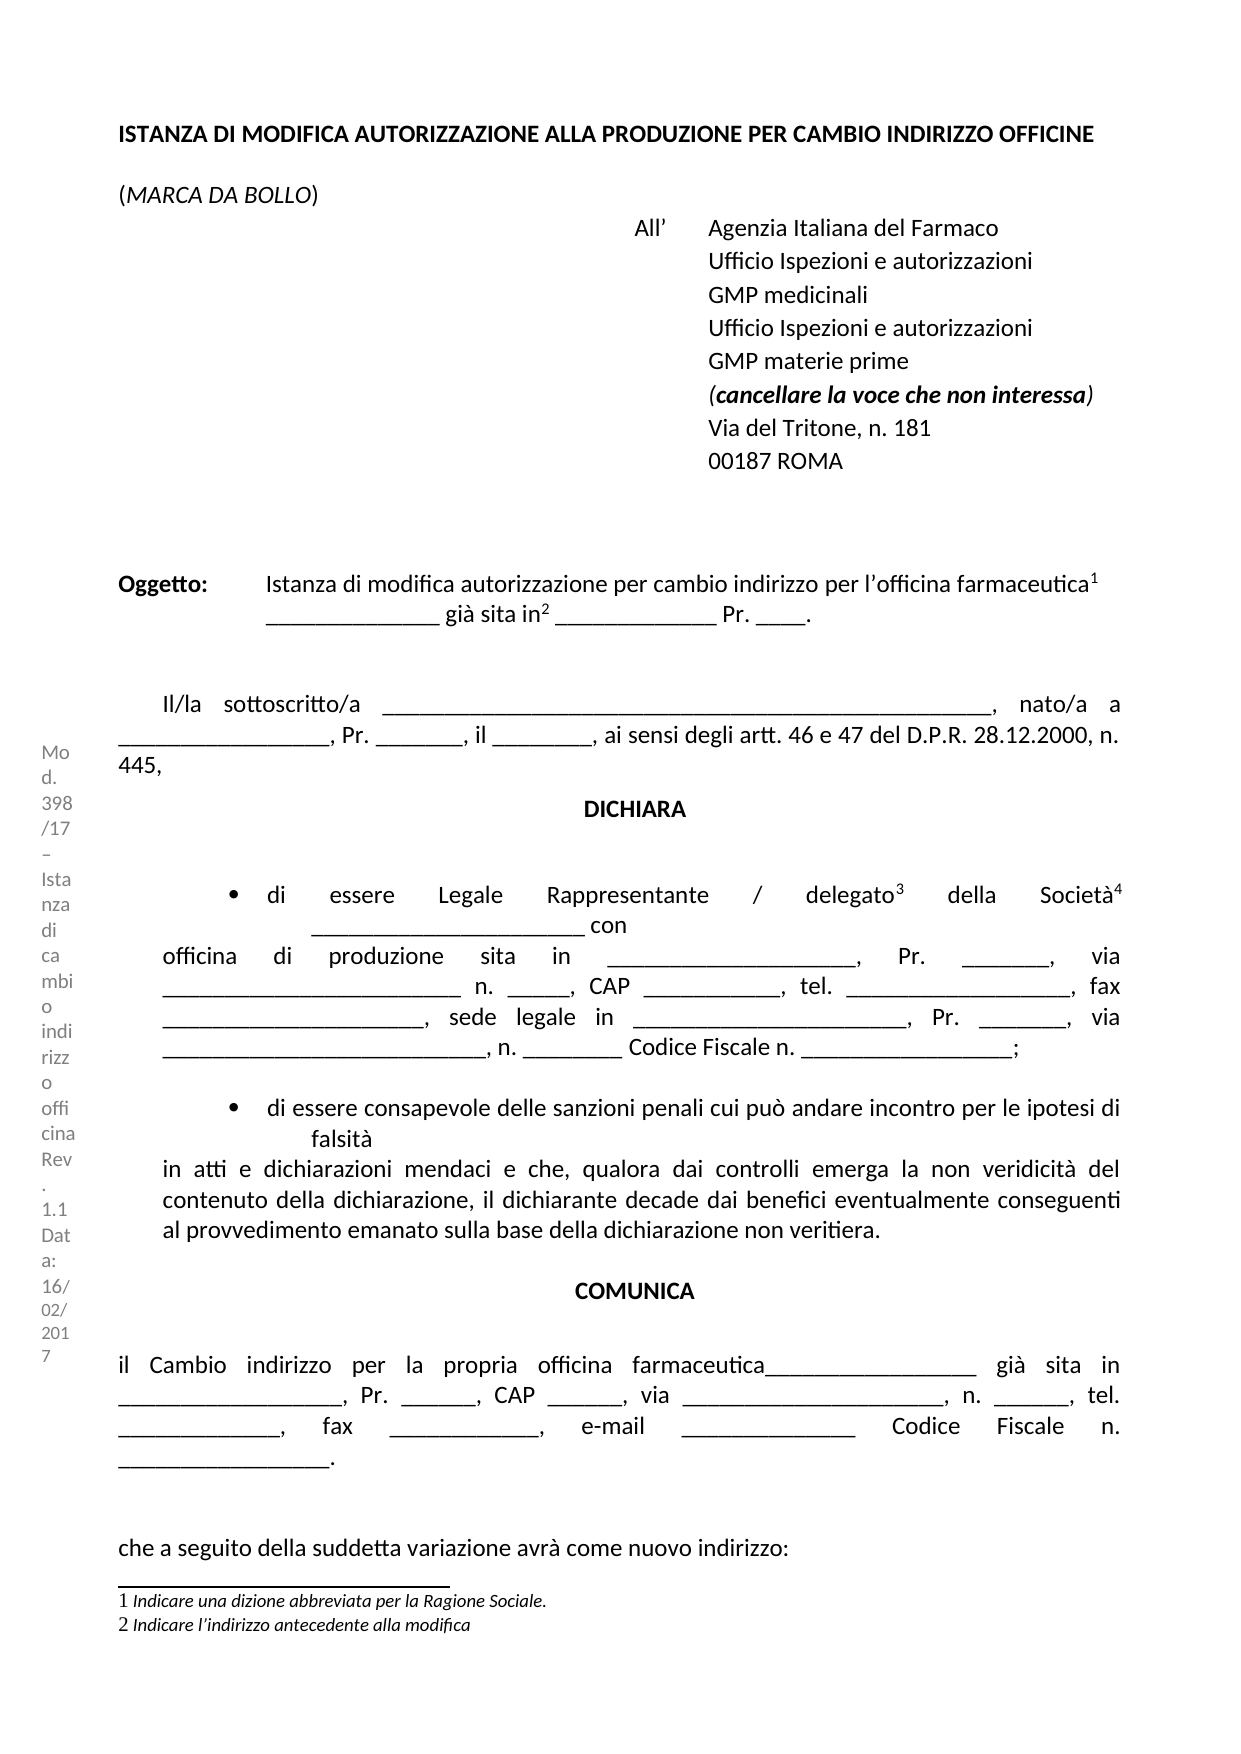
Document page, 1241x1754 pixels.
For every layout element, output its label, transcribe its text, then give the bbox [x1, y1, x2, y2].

text DICHIARA [148, 793, 1122, 823]
text Il/la sottoscritto/a _________________________________________________, nato/a a _________________, Pr. _______, il ________, ai sensi degli artt. 46 e 47 del D.P.R. 28.12.2000, n. 445, [118, 689, 1122, 780]
list di essere Legale Rappresentante / delegato della Società ______________________ con [229, 879, 1122, 940]
text COMUNICA [148, 1276, 1122, 1306]
text GMP materie prime [708, 343, 1122, 376]
list di essere consapevole delle sanzioni penali cui può andare incontro per le ipotesi di falsità [229, 1092, 1122, 1153]
text officina di produzione sita in ____________________, Pr. _______, via ________________________ n. _____, CAP ___________, tel. __________________, fax _____________________, sede legale in ______________________, Pr. _______, via __________________________, n. ________ Codice Fiscale n. _________________; [118, 940, 1122, 1062]
text Indicare una dizione abbreviata per la Ragione Sociale. [118, 1587, 1122, 1612]
text il Cambio indirizzo per la propria officina farmaceutica_________________ già sita in __________________, Pr. ______, CAP ______, via _____________________, n. ______, tel. _____________, fax ____________, e-mail ______________ Codice Fiscale n. _________________. [118, 1349, 1122, 1471]
text [26, 732, 91, 1561]
text Ufficio Ispezioni e autorizzazioni [708, 310, 1122, 343]
text (MARCA DA BOLLO) [118, 179, 1122, 210]
text 00187 ROMA [708, 443, 1122, 476]
text Oggetto: Istanza di modifica autorizzazione per cambio indirizzo per l’officina farmaceutica ______________ già sita in _____________ Pr. ____. [118, 568, 1122, 629]
text ISTANZA DI MODIFICA AUTORIZZAZIONE ALLA PRODUZIONE PER CAMBIO INDIRIZZO OFFICINE [118, 118, 1130, 149]
text che a seguito della suddetta variazione avrà come nuovo indirizzo: [118, 1532, 1122, 1563]
text (cancellare la voce che non interessa) [708, 376, 1122, 410]
text All’ Agenzia Italiana del Farmaco [118, 210, 1122, 243]
text Via del Tritone, n. 181 [708, 410, 1122, 443]
text Mod. 398/17– Istanza di cambio indirizzo officina Rev. 1.1 Data: 16/02/2017 [41, 739, 76, 1367]
text GMP medicinali [708, 276, 1122, 310]
text Ufficio Ispezioni e autorizzazioni [708, 243, 1122, 276]
text in atti e dichiarazioni mendaci e che, qualora dai controlli emerga la non veridicità del contenuto della dichiarazione, il dichiarante decade dai benefici eventualmente conseguenti al provvedimento emanato sulla base della dichiarazione non veritiera. [118, 1153, 1122, 1245]
text Indicare l’indirizzo antecedente alla modifica [118, 1612, 1122, 1636]
